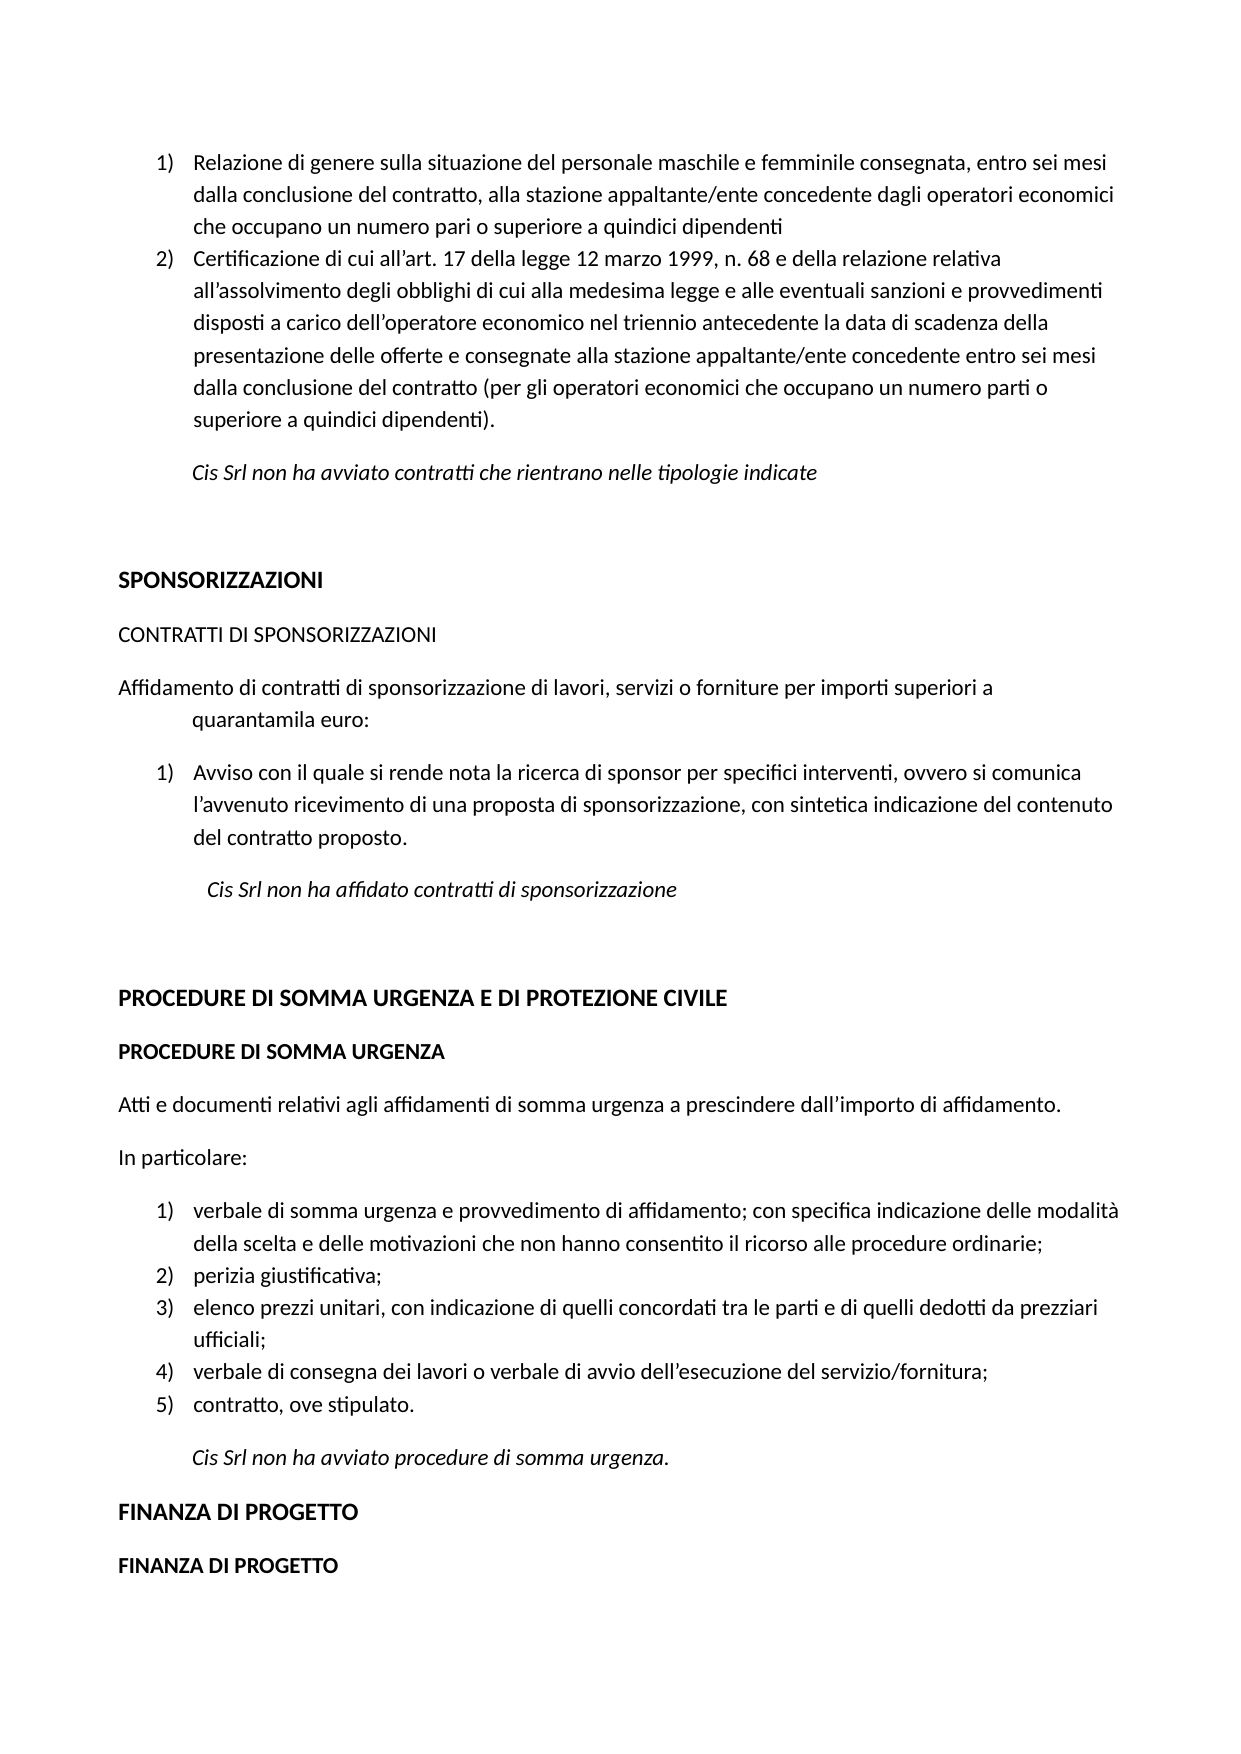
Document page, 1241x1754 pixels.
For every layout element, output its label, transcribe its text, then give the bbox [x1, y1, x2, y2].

text Cis Srl non ha avviato contratti che rientrano nelle tipologie indicate [156, 458, 1122, 486]
text CONTRATTI DI SPONSORIZZAZIONI [118, 620, 1122, 648]
text Affidamento di contratti di sponsorizzazione di lavori, servizi o forniture per importi superiori a quarantamila euro: [118, 673, 1122, 733]
text Cis Srl non ha affidato contratti di sponsorizzazione [207, 876, 1122, 904]
text SPONSORIZZAZIONI [118, 564, 1122, 595]
list Relazione di genere sulla situazione del personale maschile e femminile consegnata, entro sei mesi dalla conclusione del contratto, alla stazione appaltante/ente concedente dagli operatori economici che occupano un numero pari o superiore a quindici dipendenti [156, 148, 1122, 240]
text PROCEDURE DI SOMMA URGENZA E DI PROTEZIONE CIVILE [118, 982, 1122, 1012]
list verbale di consegna dei lavori o verbale di avvio dell’esecuzione del servizio/fornitura; [156, 1357, 1122, 1386]
list Certificazione di cui all’art. 17 della legge 12 marzo 1999, n. 68 e della relazione relativa all’assolvimento degli obblighi di cui alla medesima legge e alle eventuali sanzioni e provvedimenti disposti a carico dell’operatore economico nel triennio antecedente la data di scadenza della presentazione delle offerte e consegnate alla stazione appaltante/ente concedente entro sei mesi dalla conclusione del contratto (per gli operatori economici che occupano un numero parti o superiore a quindici dipendenti). [156, 244, 1122, 433]
text Cis Srl non ha avviato procedure di somma urgenza. [118, 1443, 1122, 1471]
text In particolare: [118, 1143, 1122, 1172]
text FINANZA DI PROGETTO [118, 1496, 1122, 1526]
list contratto, ove stipulato. [156, 1390, 1122, 1418]
list Avviso con il quale si rende nota la ricerca di sponsor per specifici interventi, ovvero si comunica l’avvenuto ricevimento di una proposta di sponsorizzazione, con sintetica indicazione del contenuto del contratto proposto. [156, 758, 1122, 851]
text Atti e documenti relativi agli affidamenti di somma urgenza a prescindere dall’importo di affidamento. [118, 1091, 1122, 1118]
list elenco prezzi unitari, con indicazione di quelli concordati tra le parti e di quelli dedotti da prezziari ufficiali; [156, 1293, 1122, 1353]
list perizia giustificativa; [156, 1261, 1122, 1289]
list verbale di somma urgenza e provvedimento di affidamento; con specifica indicazione delle modalità della scelta e delle motivazioni che non hanno consentito il ricorso alle procedure ordinarie; [156, 1197, 1122, 1257]
text PROCEDURE DI SOMMA URGENZA [118, 1037, 1122, 1066]
text FINANZA DI PROGETTO [118, 1552, 1122, 1579]
